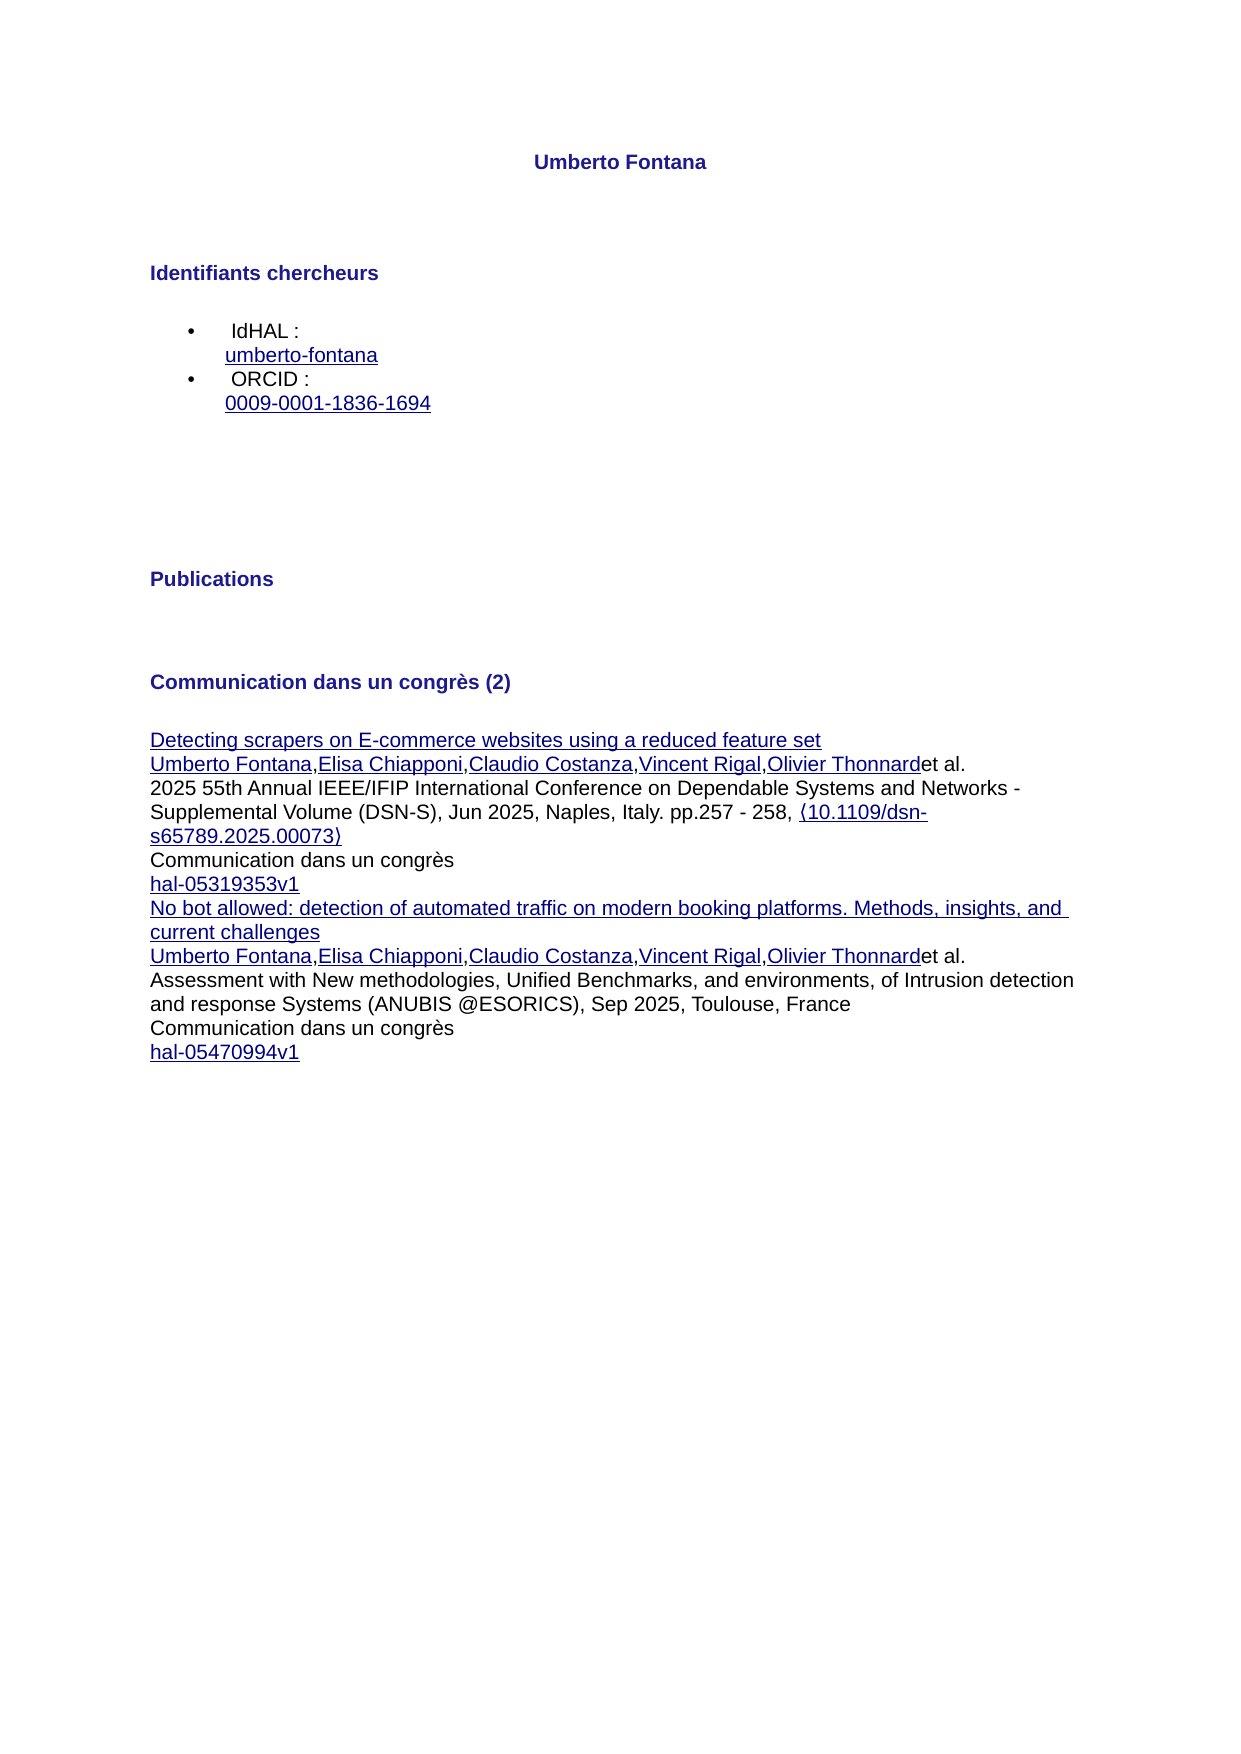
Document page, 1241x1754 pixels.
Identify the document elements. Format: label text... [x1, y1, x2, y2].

subtitle Communication dans un congrès (2) [150, 670, 1090, 694]
table_header Detecting scrapers on E-commerce websites using a reduced feature set Umberto Fontana,Elisa Chiapponi,Claudio Costanza,Vincent Rigal,Olivier Thonnardet al. 2025 55th Annual IEEE/IFIP International Conference on Dependable Systems and Networks - Supplemental Volume (DSN-S), Jun 2025, Naples, Italy. pp.257 - 258, ⟨10.1109/dsn-s65789.2025.00073⟩ Communication dans un congrès hal-05319353v1 [150, 728, 1090, 896]
subtitle Umberto Fontana [150, 150, 1090, 174]
subtitle Publications [150, 567, 1090, 591]
list IdHAL : [187, 319, 1090, 343]
list umberto-fontana [187, 343, 1090, 367]
list ORCID : [187, 367, 1090, 391]
table_cell No bot allowed: detection of automated traffic on modern booking platforms. Methods, insights, and current challenges Umberto Fontana,Elisa Chiapponi,Claudio Costanza,Vincent Rigal,Olivier Thonnardet al. Assessment with New methodologies, Unified Benchmarks, and environments, of Intrusion detection and response Systems (ANUBIS @ESORICS), Sep 2025, Toulouse, France Communication dans un congrès hal-05470994v1 [150, 896, 1090, 1063]
subtitle Identifiants chercheurs [150, 260, 1090, 284]
list 0009-0001-1836-1694 [187, 391, 1090, 414]
